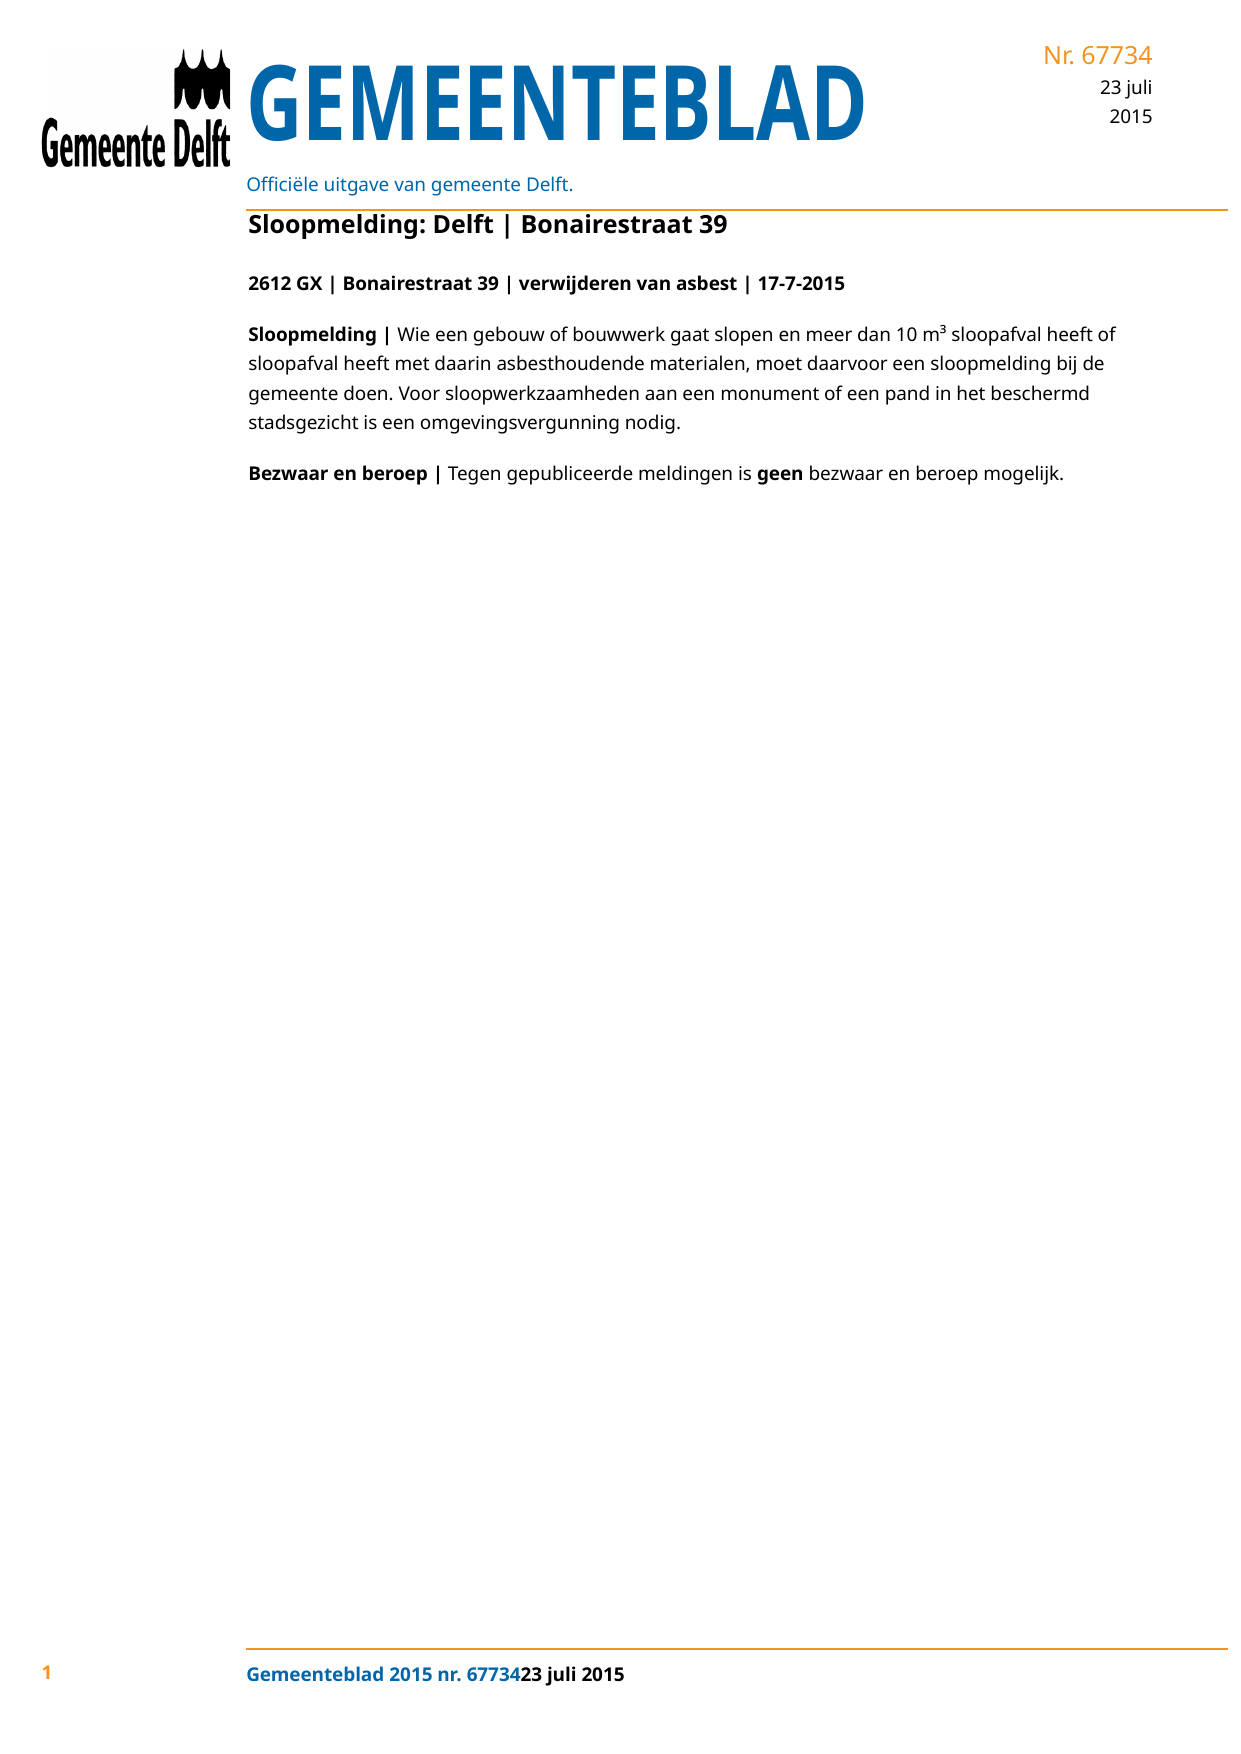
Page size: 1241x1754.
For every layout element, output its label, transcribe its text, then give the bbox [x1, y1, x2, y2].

text Sloopmelding | Wie een gebouw of bouwwerk gaat slopen en meer dan 10 m³ sloopafval heeft of sloopafval heeft met daarin asbesthoudende materialen, moet daarvoor een sloopmelding bij de gemeente doen. Voor sloopwerkzaamheden aan een monument of een pand in het beschermd stadsgezicht is een omgevingsvergunning nodig. [248, 321, 1152, 435]
text Sloopmelding: Delft | Bonairestraat 39 [248, 211, 1152, 241]
picture [41, 47, 231, 172]
text 2612 GX | Bonairestraat 39 | verwijderen van asbest | 17-7-2015 [248, 270, 1152, 296]
text Bezwaar en beroep | Tegen gepubliceerde meldingen is geen bezwaar en beroep mogelijk. [248, 460, 1152, 486]
